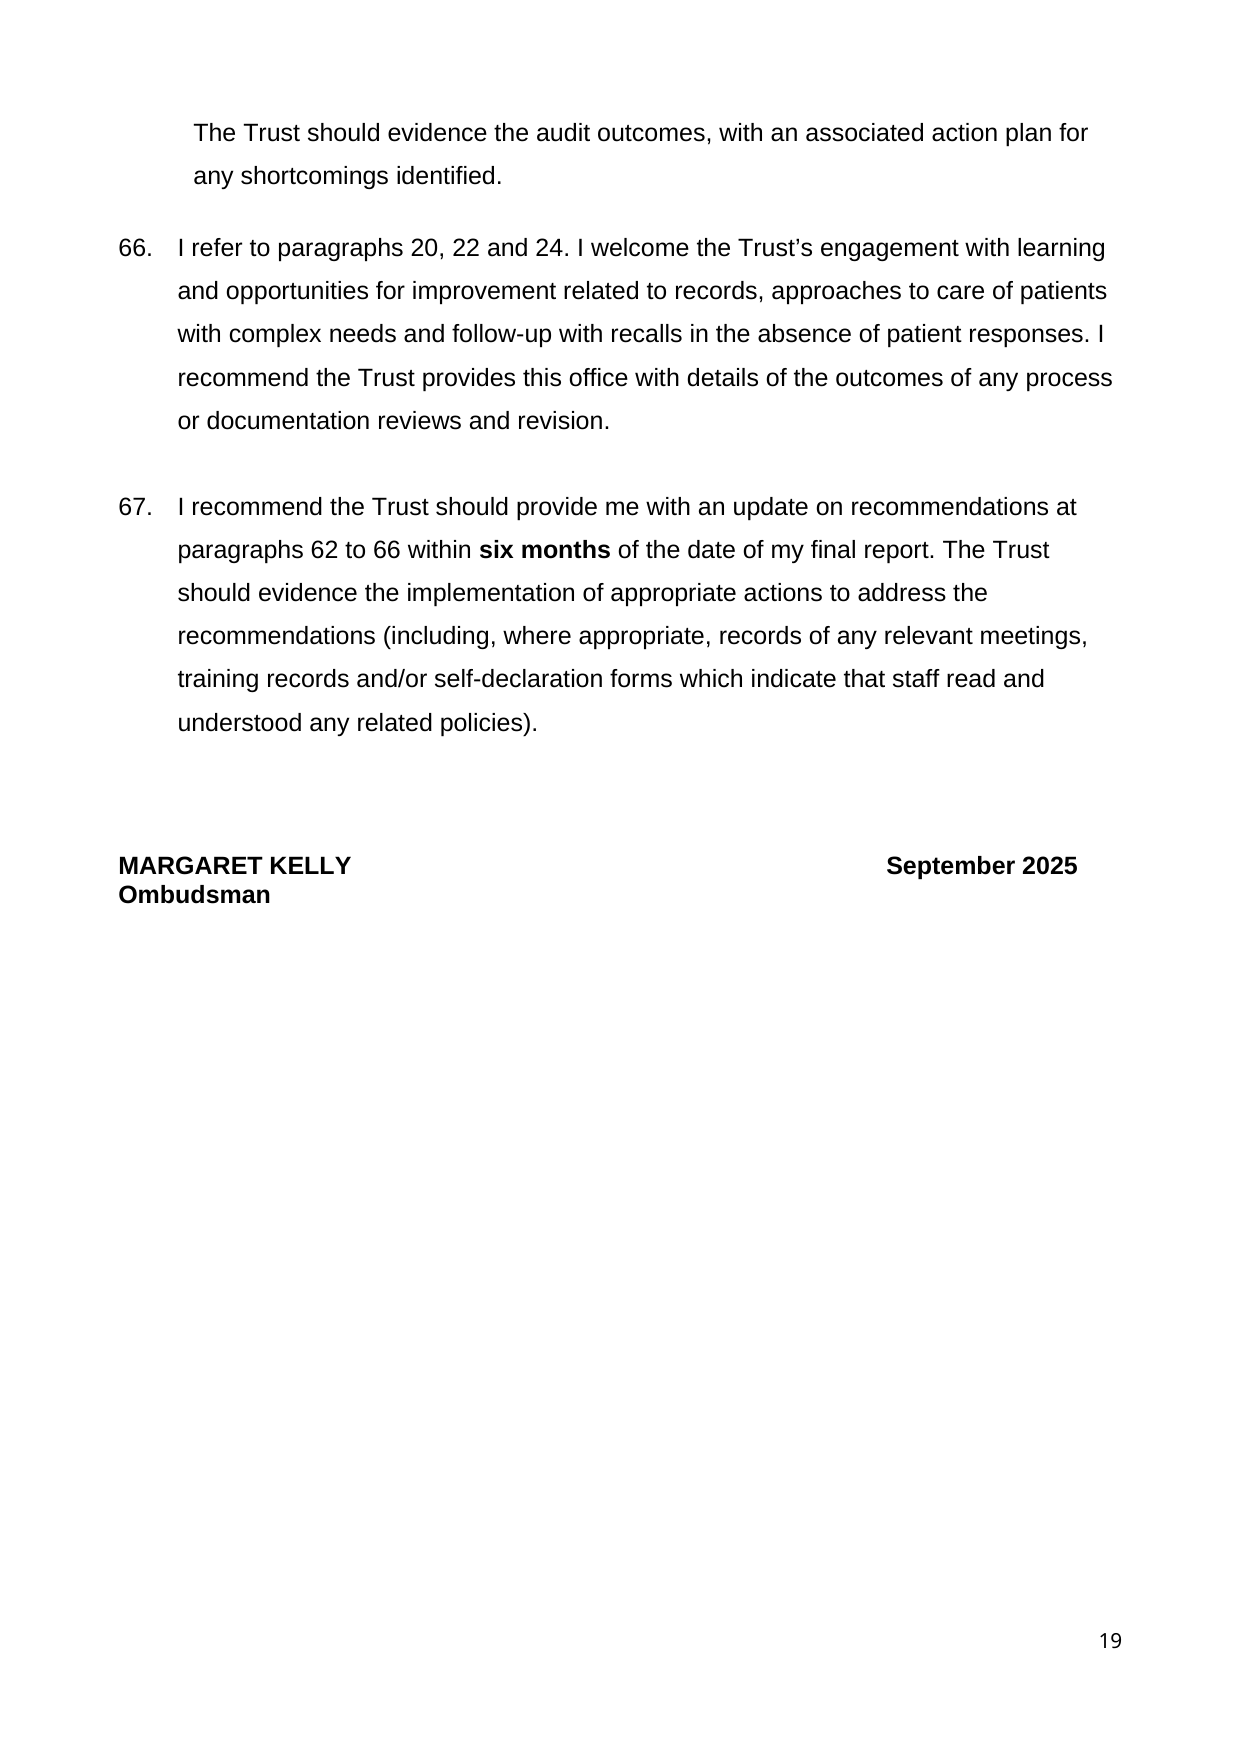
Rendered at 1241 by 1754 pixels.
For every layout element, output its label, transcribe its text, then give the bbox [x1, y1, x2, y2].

text Ombudsman [118, 880, 1122, 908]
text MARGARET KELLY September 2025 [118, 851, 1122, 880]
list The Trust should evidence the audit outcomes, with an associated action plan for any shortcomings identified. [193, 118, 1122, 190]
list I recommend the Trust should provide me with an update on recommendations at paragraphs 62 to 66 within six months of the date of my final report. The Trust should evidence the implementation of appropriate actions to address the recommendations (including, where appropriate, records of any relevant meetings, training records and/or self-declaration forms which indicate that staff read and understood any related policies). [118, 492, 1122, 736]
list I refer to paragraphs 20, 22 and 24. I welcome the Trust’s engagement with learning and opportunities for improvement related to records, approaches to care of patients with complex needs and follow-up with recalls in the absence of patient responses. I recommend the Trust provides this office with details of the outcomes of any process or documentation reviews and revision. [118, 233, 1122, 434]
